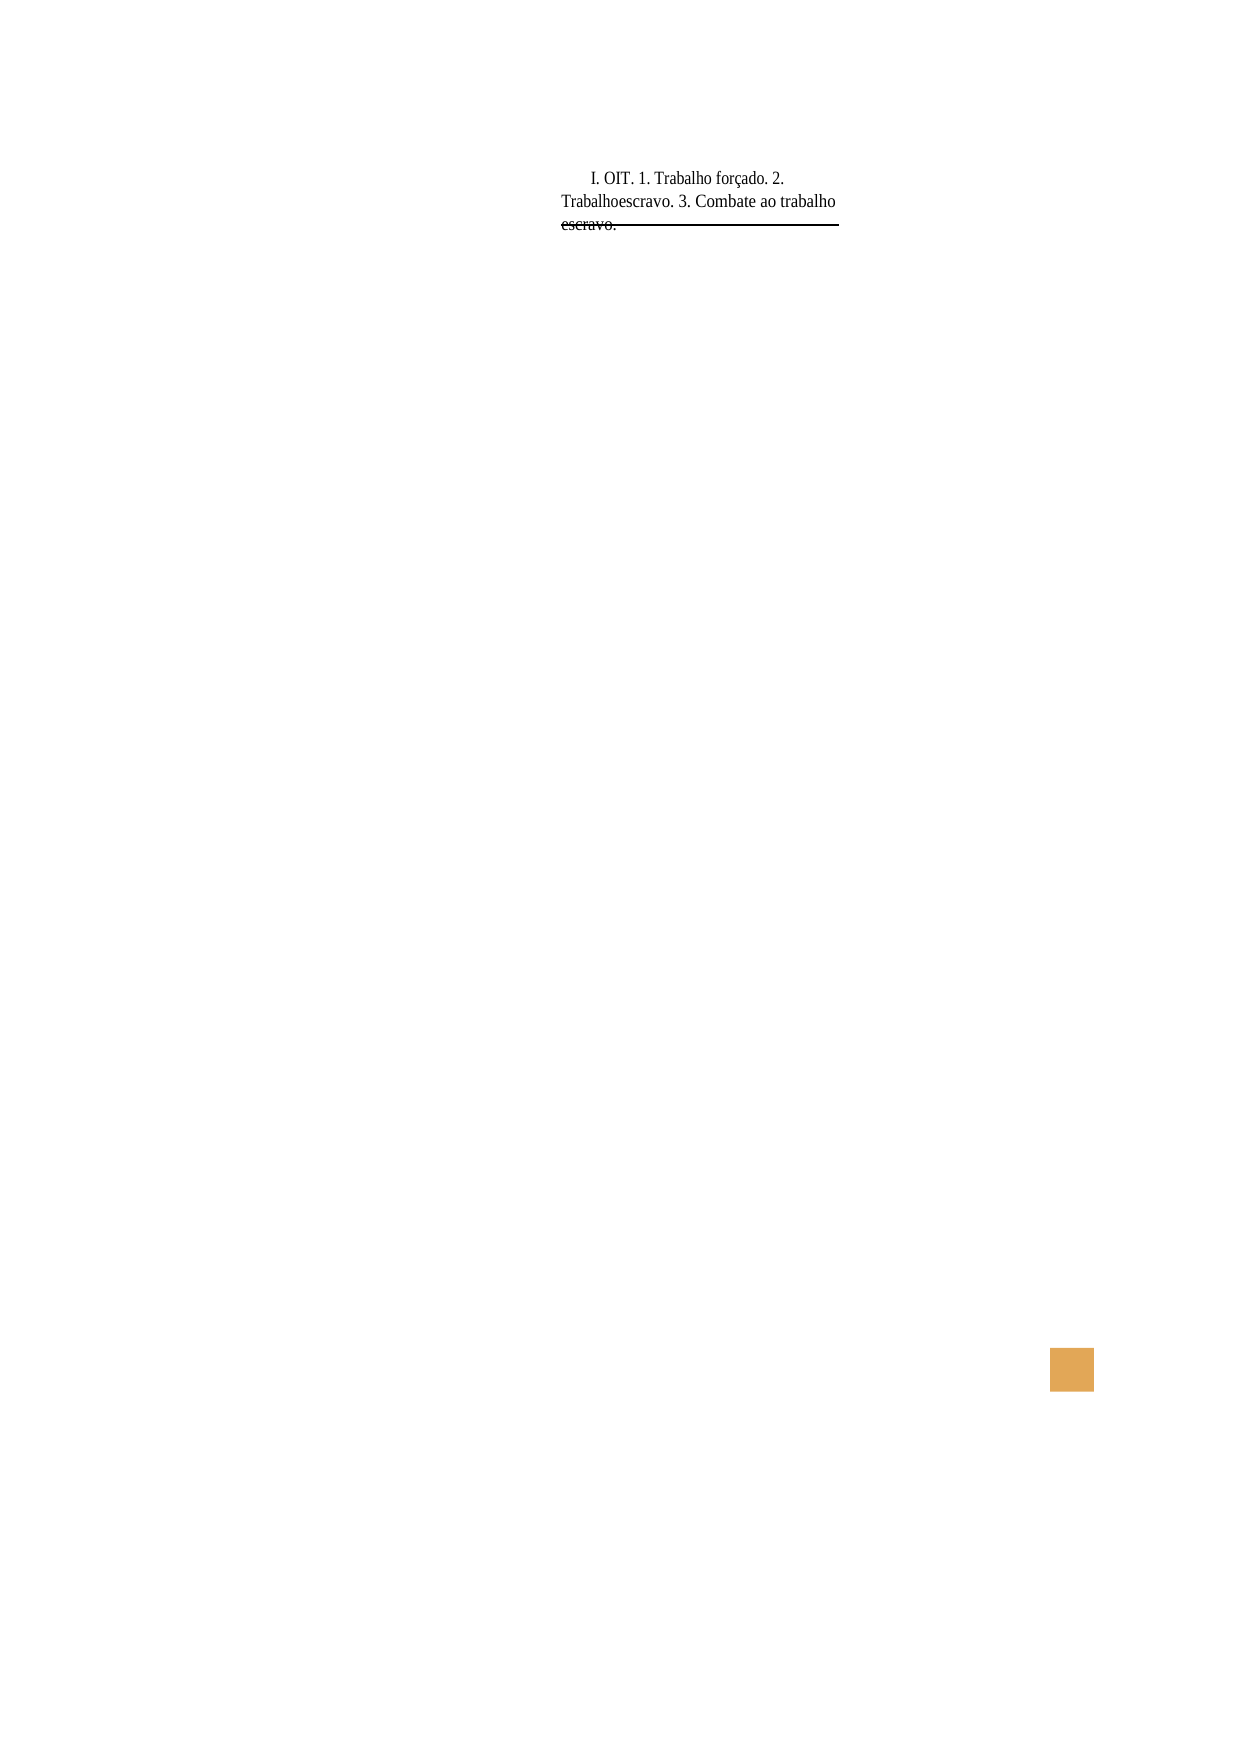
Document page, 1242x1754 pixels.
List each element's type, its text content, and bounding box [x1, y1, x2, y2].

text I. OIT. 1. Trabalho forçado. 2. Trabalhoescravo. 3. Combate ao trabalho escravo. [561, 167, 848, 235]
